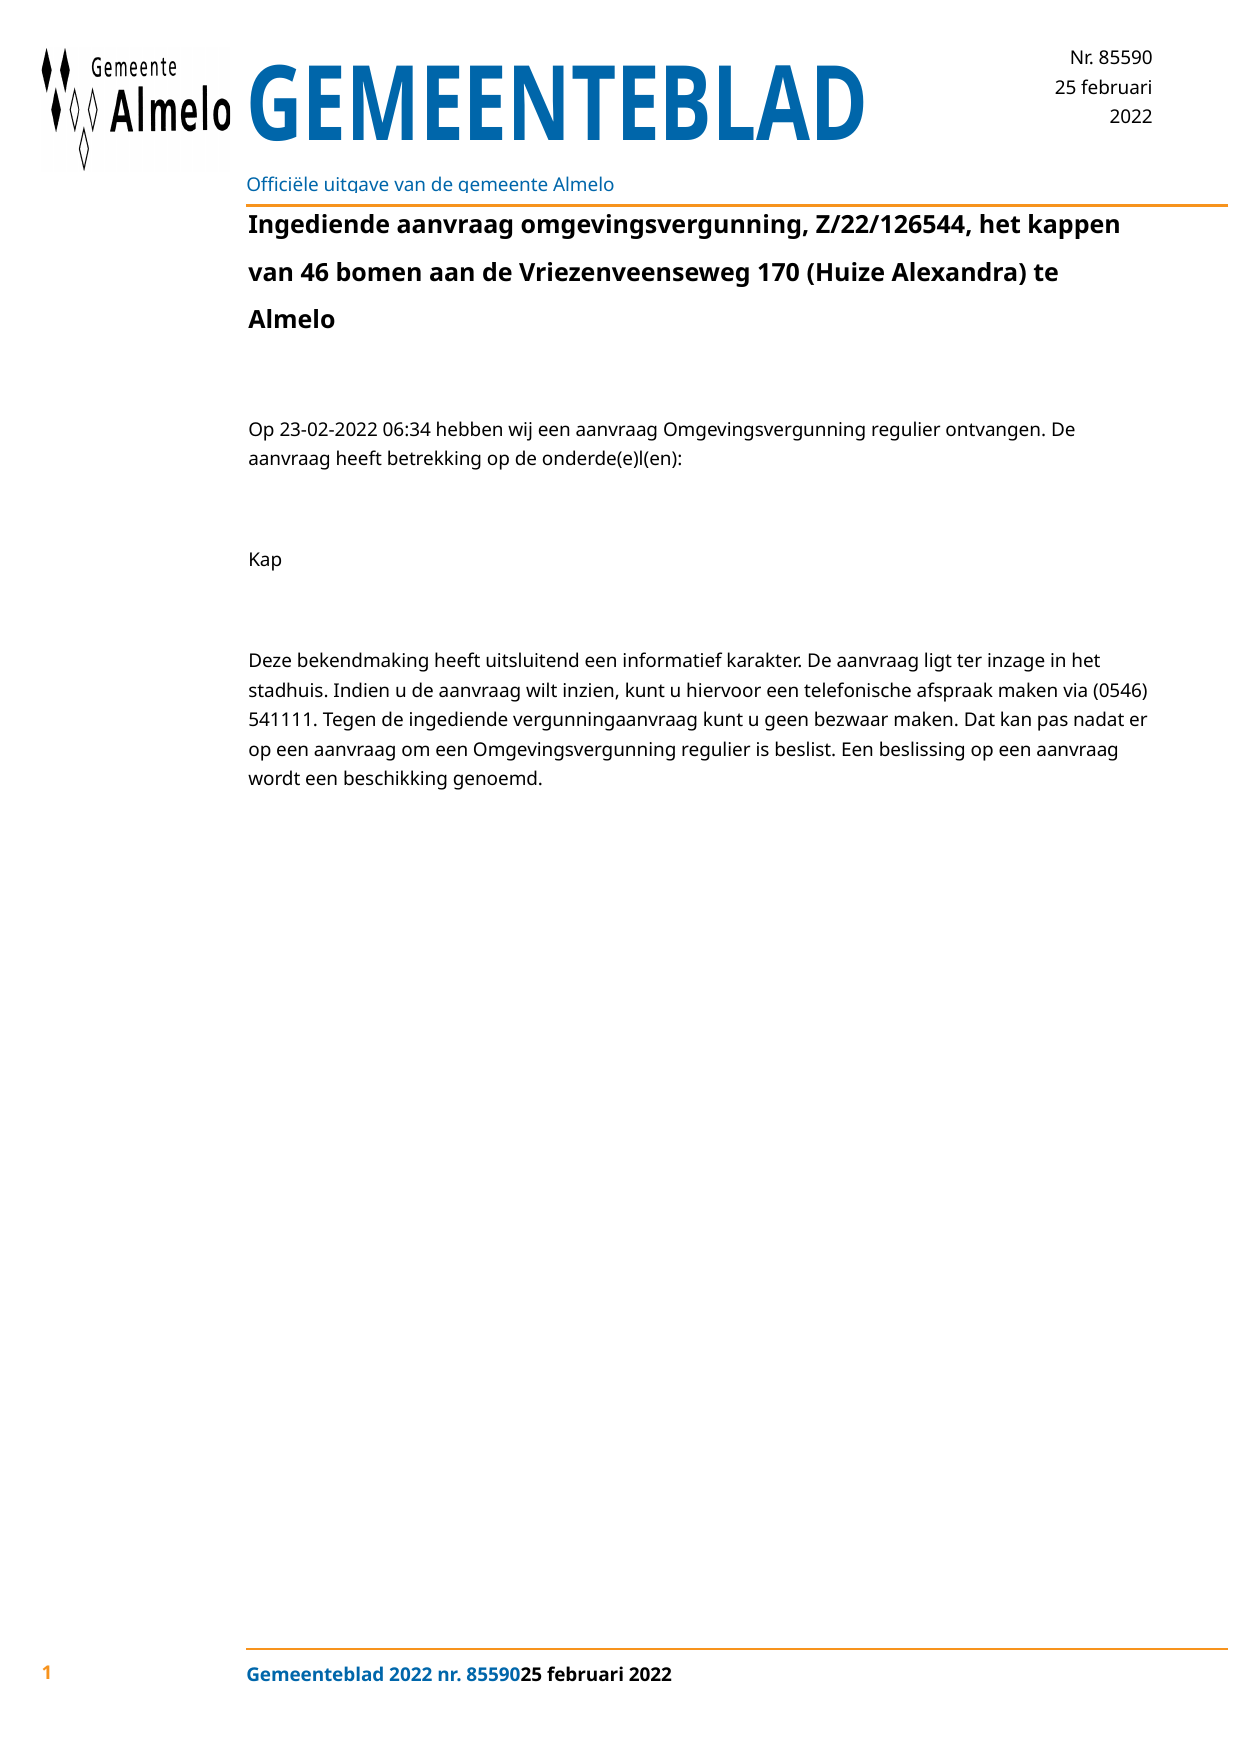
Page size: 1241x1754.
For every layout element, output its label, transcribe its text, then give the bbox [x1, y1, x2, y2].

text Op 23-02-2022 06:34 hebben wij een aanvraag Omgevingsvergunning regulier ontvangen. De aanvraag heeft betrekking op de onderde(e)l(en): [248, 416, 1152, 471]
picture [41, 47, 231, 172]
text Deze bekendmaking heeft uitsluitend een informatief karakter. De aanvraag ligt ter inzage in het stadhuis. Indien u de aanvraag wilt inzien, kunt u hiervoor een telefonische afspraak maken via (0546) 541111. Tegen de ingediende vergunningaanvraag kunt u geen bezwaar maken. Dat kan pas nadat er op een aanvraag om een Omgevingsvergunning regulier is beslist. Een beslissing op een aanvraag wordt een beschikking genoemd. [248, 647, 1152, 791]
text Ingediende aanvraag omgevingsvergunning, Z/22/126544, het kappen van 46 bomen aan de Vriezenveenseweg 170 (Huize Alexandra) te Almelo [248, 207, 1152, 336]
text Kap [248, 546, 1152, 572]
